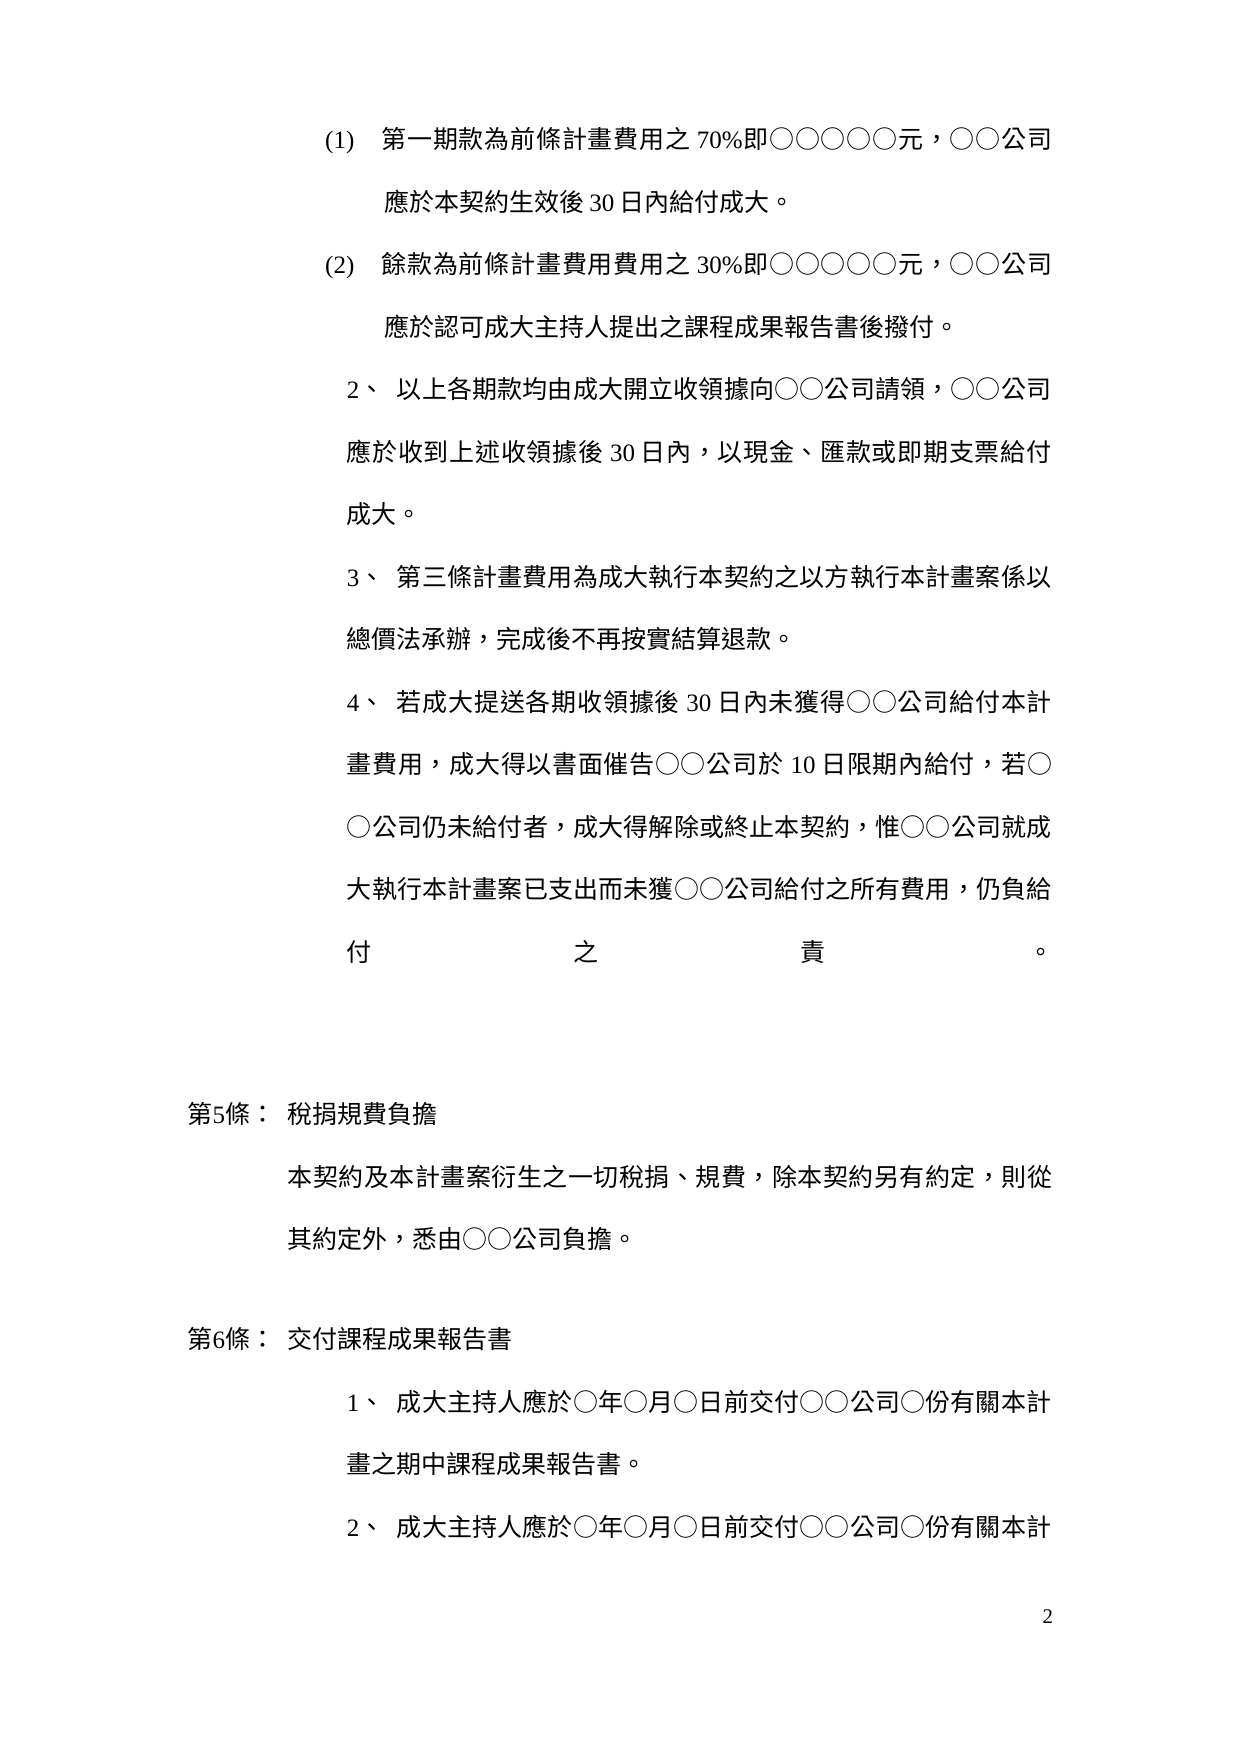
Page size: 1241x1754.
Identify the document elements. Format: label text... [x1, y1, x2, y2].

list 第三條計畫費用為成大執行本契約之以方執行本計畫案係以總價法承辦，完成後不再按實結算退款。 [347, 534, 1053, 659]
list 餘款為前條計畫費用費用之30%即○○○○○元，○○公司應於認可成大主持人提出之課程成果報告書後撥付。 [325, 221, 1053, 346]
list 交付課程成果報告書 [187, 1296, 1053, 1359]
list 成大主持人應於○年○月○日前交付○○公司○份有關本計畫之期中課程成果報告書。 [347, 1359, 1053, 1484]
list 第一期款為前條計畫費用之70%即○○○○○元，○○公司應於本契約生效後30日內給付成大。 [325, 96, 1053, 221]
list 以上各期款均由成大開立收領據向○○公司請領，○○公司應於收到上述收領據後30日內，以現金、匯款或即期支票給付成大。 [347, 346, 1053, 534]
list 稅捐規費負擔 [187, 1071, 1053, 1134]
text 本契約及本計畫案衍生之一切稅捐、規費，除本契約另有約定，則從其約定外，悉由○○公司負擔。 [287, 1134, 1053, 1259]
list 若成大提送各期收領據後30日內未獲得○○公司給付本計畫費用，成大得以書面催告○○公司於10日限期內給付，若○○公司仍未給付者，成大得解除或終止本契約，惟○○公司就成大執行本計畫案已支出而未獲○○公司給付之所有費用，仍負給付之責。 [347, 659, 1053, 1034]
list 成大主持人應於○年○月○日前交付○○公司○份有關本計 [347, 1484, 1053, 1546]
